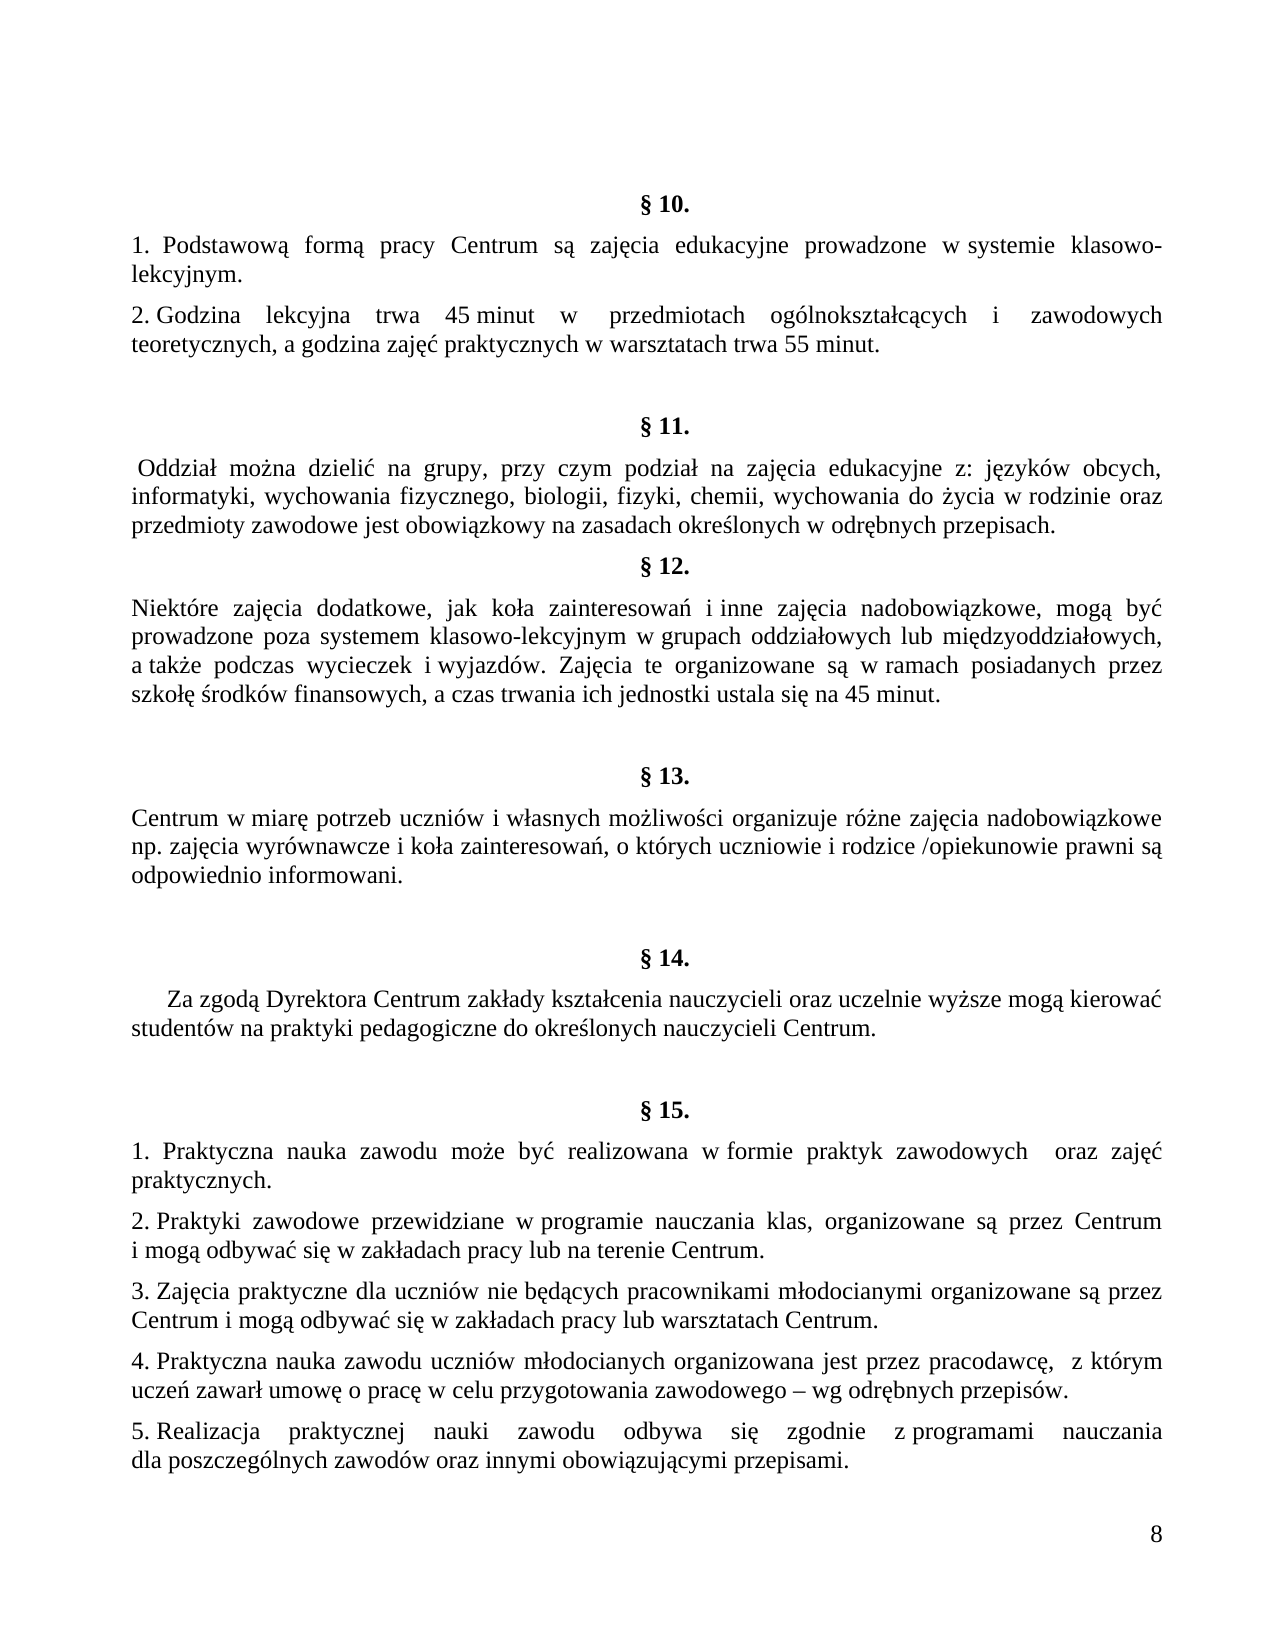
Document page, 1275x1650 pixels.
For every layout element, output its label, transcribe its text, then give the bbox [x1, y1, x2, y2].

text § 14. [131, 943, 1162, 971]
text 2. Godzina lekcyjna trwa 45 minut w przedmiotach ogólnokształcących i zawodowych teoretycznych, a godzina zajęć praktycznych w warsztatach trwa 55 minut. [131, 300, 1162, 358]
text § 10. [131, 189, 1162, 218]
text 1. Praktyczna nauka zawodu może być realizowana w formie praktyk zawodowych oraz zajęć praktycznych. [131, 1136, 1162, 1194]
text 3. Zajęcia praktyczne dla uczniów nie będących pracownikami młodocianymi organizowane są przez Centrum i mogą odbywać się w zakładach pracy lub warsztatach Centrum. [131, 1276, 1162, 1334]
text § 12. [131, 551, 1162, 580]
text Centrum w miarę potrzeb uczniów i własnych możliwości organizuje różne zajęcia nadobowiązkowe np. zajęcia wyrównawcze i koła zainteresowań, o których uczniowie i rodzice /opiekunowie prawni są odpowiednio informowani. [131, 803, 1162, 889]
text Oddział można dzielić na grupy, przy czym podział na zajęcia edukacyjne z: języków obcych, informatyki, wychowania fizycznego, biologii, fizyki, chemii, wychowania do życia w rodzinie oraz przedmioty zawodowe jest obowiązkowy na zasadach określonych w odrębnych przepisach. [131, 453, 1162, 539]
text Za zgodą Dyrektora Centrum zakłady kształcenia nauczycieli oraz uczelnie wyższe mogą kierować studentów na praktyki pedagogiczne do określonych nauczycieli Centrum. [131, 984, 1162, 1041]
text 4. Praktyczna nauka zawodu uczniów młodocianych organizowana jest przez pracodawcę, z którym uczeń zawarł umowę o pracę w celu przygotowania zawodowego – wg odrębnych przepisów. [131, 1346, 1162, 1404]
text Niektóre zajęcia dodatkowe, jak koła zainteresowań i inne zajęcia nadobowiązkowe, mogą być prowadzone poza systemem klasowo-lekcyjnym w grupach oddziałowych lub międzyoddziałowych, a także podczas wycieczek i wyjazdów. Zajęcia te organizowane są w ramach posiadanych przez szkołę środków finansowych, a czas trwania ich jednostki ustala się na 45 minut. [131, 593, 1162, 708]
text 1. Podstawową formą pracy Centrum są zajęcia edukacyjne prowadzone w systemie klasowo-lekcyjnym. [131, 230, 1162, 288]
text 5. Realizacja praktycznej nauki zawodu odbywa się zgodnie z programami nauczania dla poszczególnych zawodów oraz innymi obowiązującymi przepisami. [131, 1416, 1162, 1474]
text § 13. [131, 761, 1162, 790]
text § 15. [131, 1095, 1162, 1124]
text § 11. [131, 411, 1162, 440]
text 2. Praktyki zawodowe przewidziane w programie nauczania klas, organizowane są przez Centrum i mogą odbywać się w zakładach pracy lub na terenie Centrum. [131, 1206, 1162, 1264]
